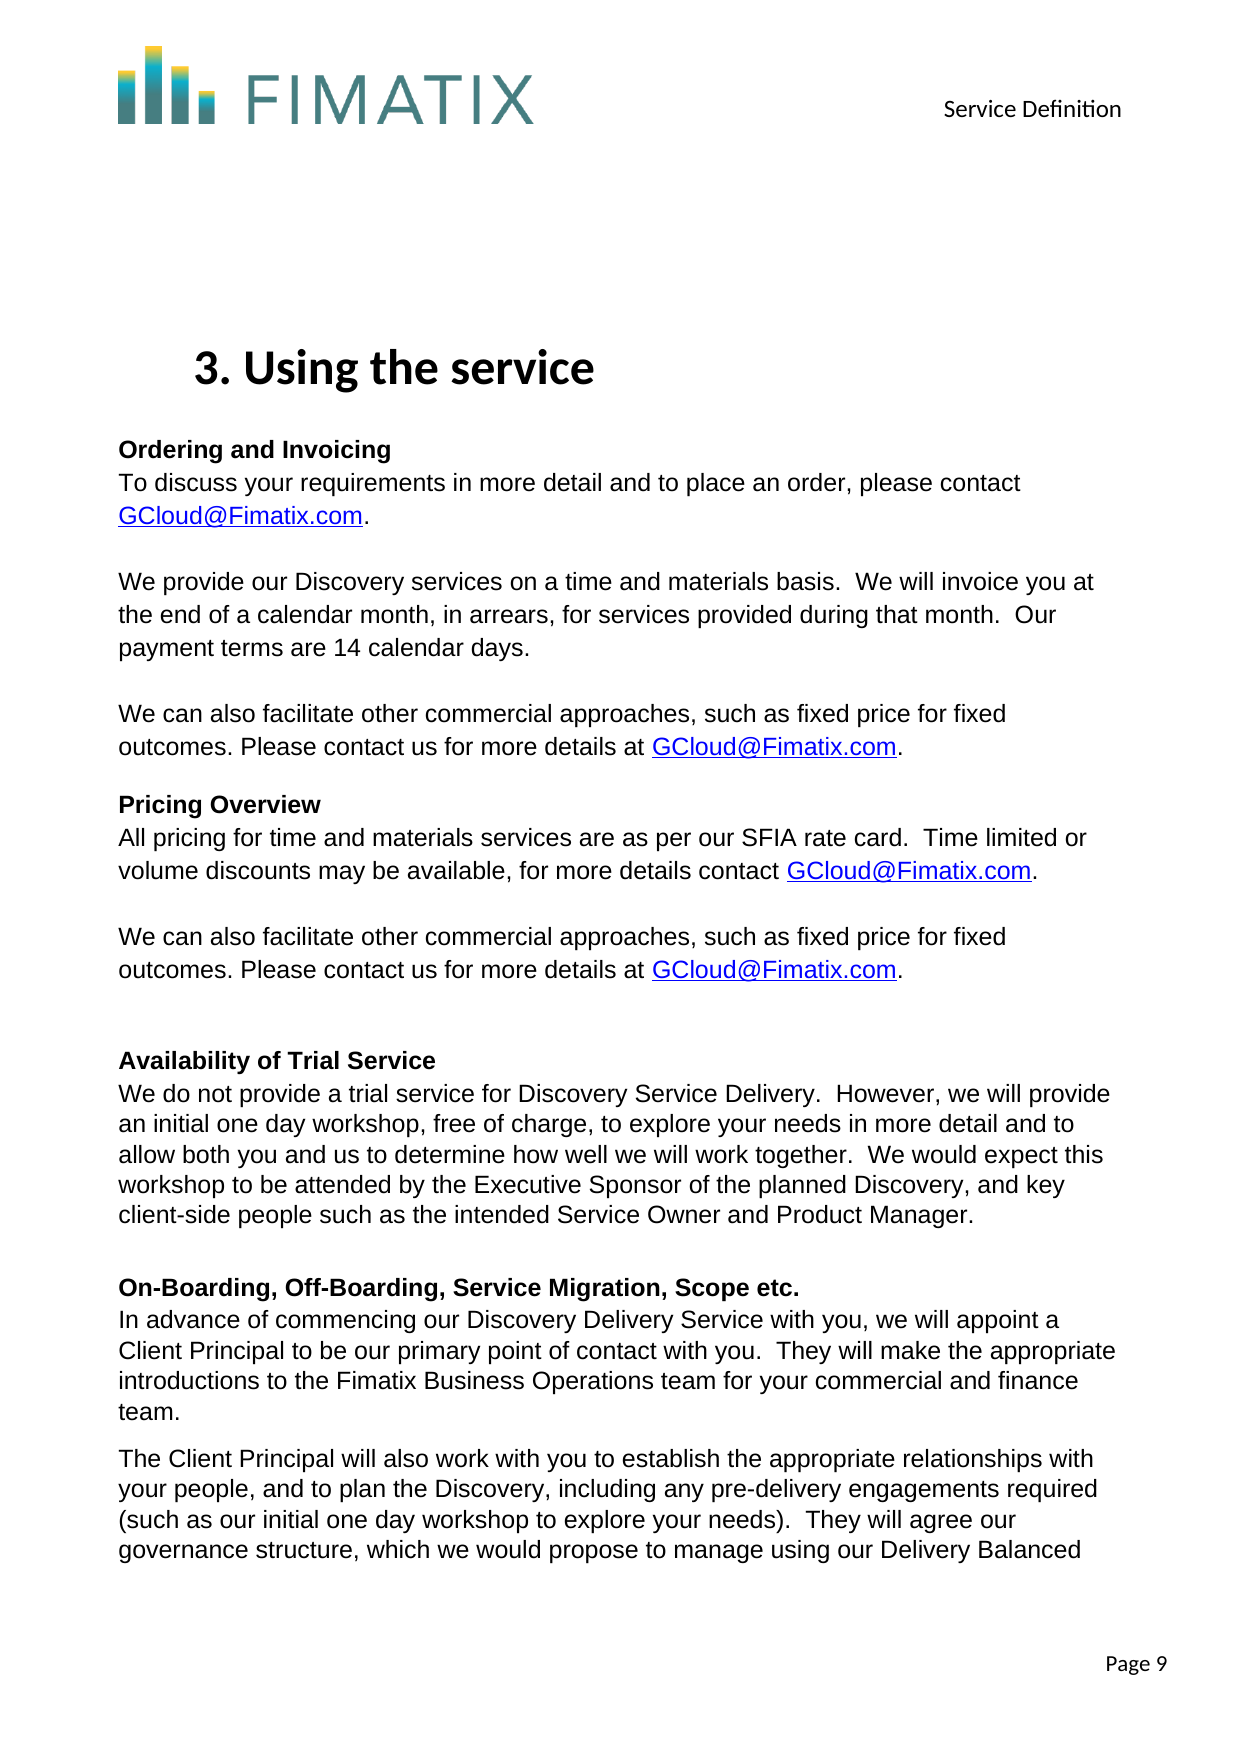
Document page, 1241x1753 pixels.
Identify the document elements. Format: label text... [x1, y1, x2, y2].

subtitle 3. Using the service [118, 336, 1122, 397]
text We do not provide a trial service for Discovery Service Delivery. However, we will provide an initial one day workshop, free of charge, to explore your needs in more detail and to allow both you and us to determine how well we will work together. We would expect this workshop to be attended by the Executive Sponsor of the planned Discovery, and key client-side people such as the intended Service Owner and Product Manager. [118, 1079, 1122, 1229]
text In advance of commencing our Discovery Delivery Service with you, we will appoint a Client Principal to be our primary point of contact with you. They will make the appropriate introductions to the Fimatix Business Operations team for your commercial and finance team. [118, 1306, 1122, 1426]
text We provide our Discovery services on a time and materials basis. We will invoice you at the end of a calendar month, in arrears, for services provided during that month. Our payment terms are 14 calendar days. [118, 567, 1122, 662]
subtitle On-Boarding, Off-Boarding, Service Migration, Scope etc. [118, 1273, 1122, 1301]
text We can also facilitate other commercial approaches, such as fixed price for fixed outcomes. Please contact us for more details at GCloud@Fimatix.com. [118, 922, 1122, 984]
text We can also facilitate other commercial approaches, such as fixed price for fixed outcomes. Please contact us for more details at GCloud@Fimatix.com. [118, 699, 1122, 761]
subtitle Availability of Trial Service [118, 1046, 1122, 1075]
subtitle Pricing Overview [118, 790, 1122, 819]
text All pricing for time and materials services are as per our SFIA rate card. Time limited or volume discounts may be available, for more details contact GCloud@Fimatix.com. [118, 823, 1122, 884]
subtitle Ordering and Invoicing [118, 435, 1122, 463]
text The Client Principal will also work with you to establish the appropriate relationships with your people, and to plan the Discovery, including any pre-delivery engagements required (such as our initial one day workshop to explore your needs). They will agree our governance structure, which we would propose to manage using our Delivery Balanced [118, 1444, 1122, 1564]
text To discuss your requirements in more detail and to place an order, please contact GCloud@Fimatix.com. [118, 468, 1122, 529]
